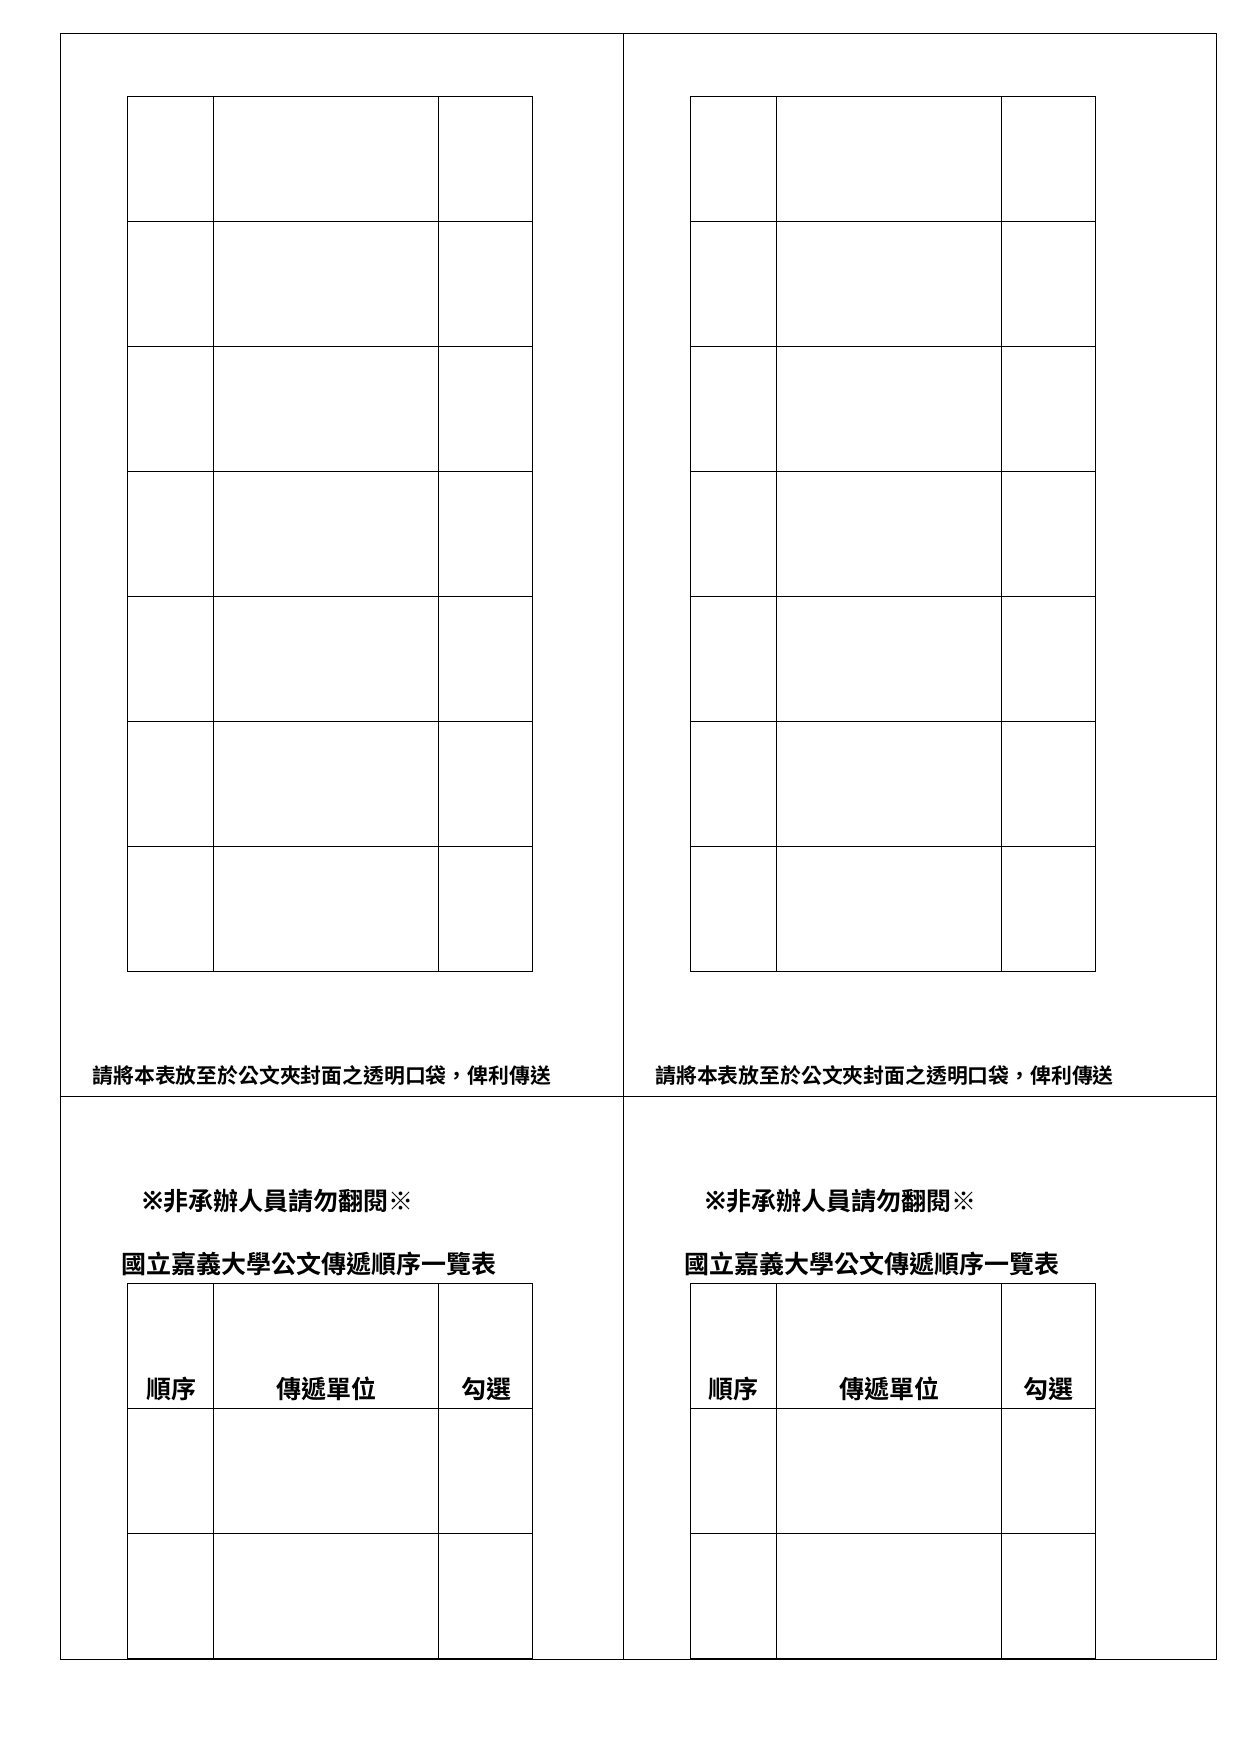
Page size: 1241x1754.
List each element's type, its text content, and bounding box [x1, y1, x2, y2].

table_cell [1002, 1534, 1095, 1658]
table_cell [777, 472, 1001, 596]
table_header 勾選 [1002, 1284, 1095, 1408]
table_cell [128, 597, 213, 721]
table_cell ※非承辦人員請勿翻閱※ 國立嘉義大學公文傳遞順序一覽表 [624, 1097, 1216, 1659]
table_cell [691, 1409, 776, 1533]
table_cell [691, 347, 776, 471]
table_cell [439, 1409, 532, 1533]
table_cell [777, 847, 1001, 971]
table_cell [691, 1534, 776, 1658]
table_cell [128, 222, 213, 346]
table_cell [777, 722, 1001, 846]
table_cell [128, 722, 213, 846]
table_cell [1002, 97, 1095, 221]
table_cell [691, 472, 776, 596]
table_cell [214, 1534, 438, 1658]
table_cell [128, 1409, 213, 1533]
table_cell [777, 222, 1001, 346]
table_cell [439, 722, 532, 846]
table_cell [439, 97, 532, 221]
table_cell [1002, 472, 1095, 596]
table_cell [214, 222, 438, 346]
table_cell [214, 722, 438, 846]
table_cell [777, 97, 1001, 221]
table_cell 請將本表放至於公文夾封面之透明口袋，俾利傳送 [61, 34, 623, 1096]
table_header 傳遞單位 [777, 1284, 1001, 1408]
table_cell [691, 722, 776, 846]
table_header 順序 [691, 1284, 776, 1408]
table_cell [214, 347, 438, 471]
table_cell [439, 597, 532, 721]
table_cell ※非承辦人員請勿翻閱※ 國立嘉義大學公文傳遞順序一覽表 [61, 1097, 623, 1659]
table_cell [128, 347, 213, 471]
table_cell [1002, 347, 1095, 471]
table_cell [128, 472, 213, 596]
table_cell [214, 1409, 438, 1533]
table_cell 請將本表放至於公文夾封面之透明口袋，俾利傳送 [624, 34, 1216, 1096]
table_header 傳遞單位 [214, 1284, 438, 1408]
table_cell [691, 597, 776, 721]
table_cell [439, 347, 532, 471]
table_cell [214, 847, 438, 971]
table_cell [128, 847, 213, 971]
table_cell [439, 222, 532, 346]
table_cell [777, 597, 1001, 721]
table_header 順序 [128, 1284, 213, 1408]
table_cell [691, 97, 776, 221]
table_cell [777, 1534, 1001, 1658]
table_cell [214, 472, 438, 596]
table_cell [691, 847, 776, 971]
table_cell [1002, 1409, 1095, 1533]
table_header 勾選 [439, 1284, 532, 1408]
table_cell [691, 222, 776, 346]
table_cell [439, 472, 532, 596]
table_cell [777, 347, 1001, 471]
table_cell [439, 847, 532, 971]
table_cell [1002, 597, 1095, 721]
table_cell [777, 1409, 1001, 1533]
table_cell [1002, 722, 1095, 846]
table_cell [439, 1534, 532, 1658]
table_cell [1002, 847, 1095, 971]
table_cell [214, 597, 438, 721]
table_cell [128, 1534, 213, 1658]
table_cell [1002, 222, 1095, 346]
table_cell [214, 97, 438, 221]
table_cell [128, 97, 213, 221]
